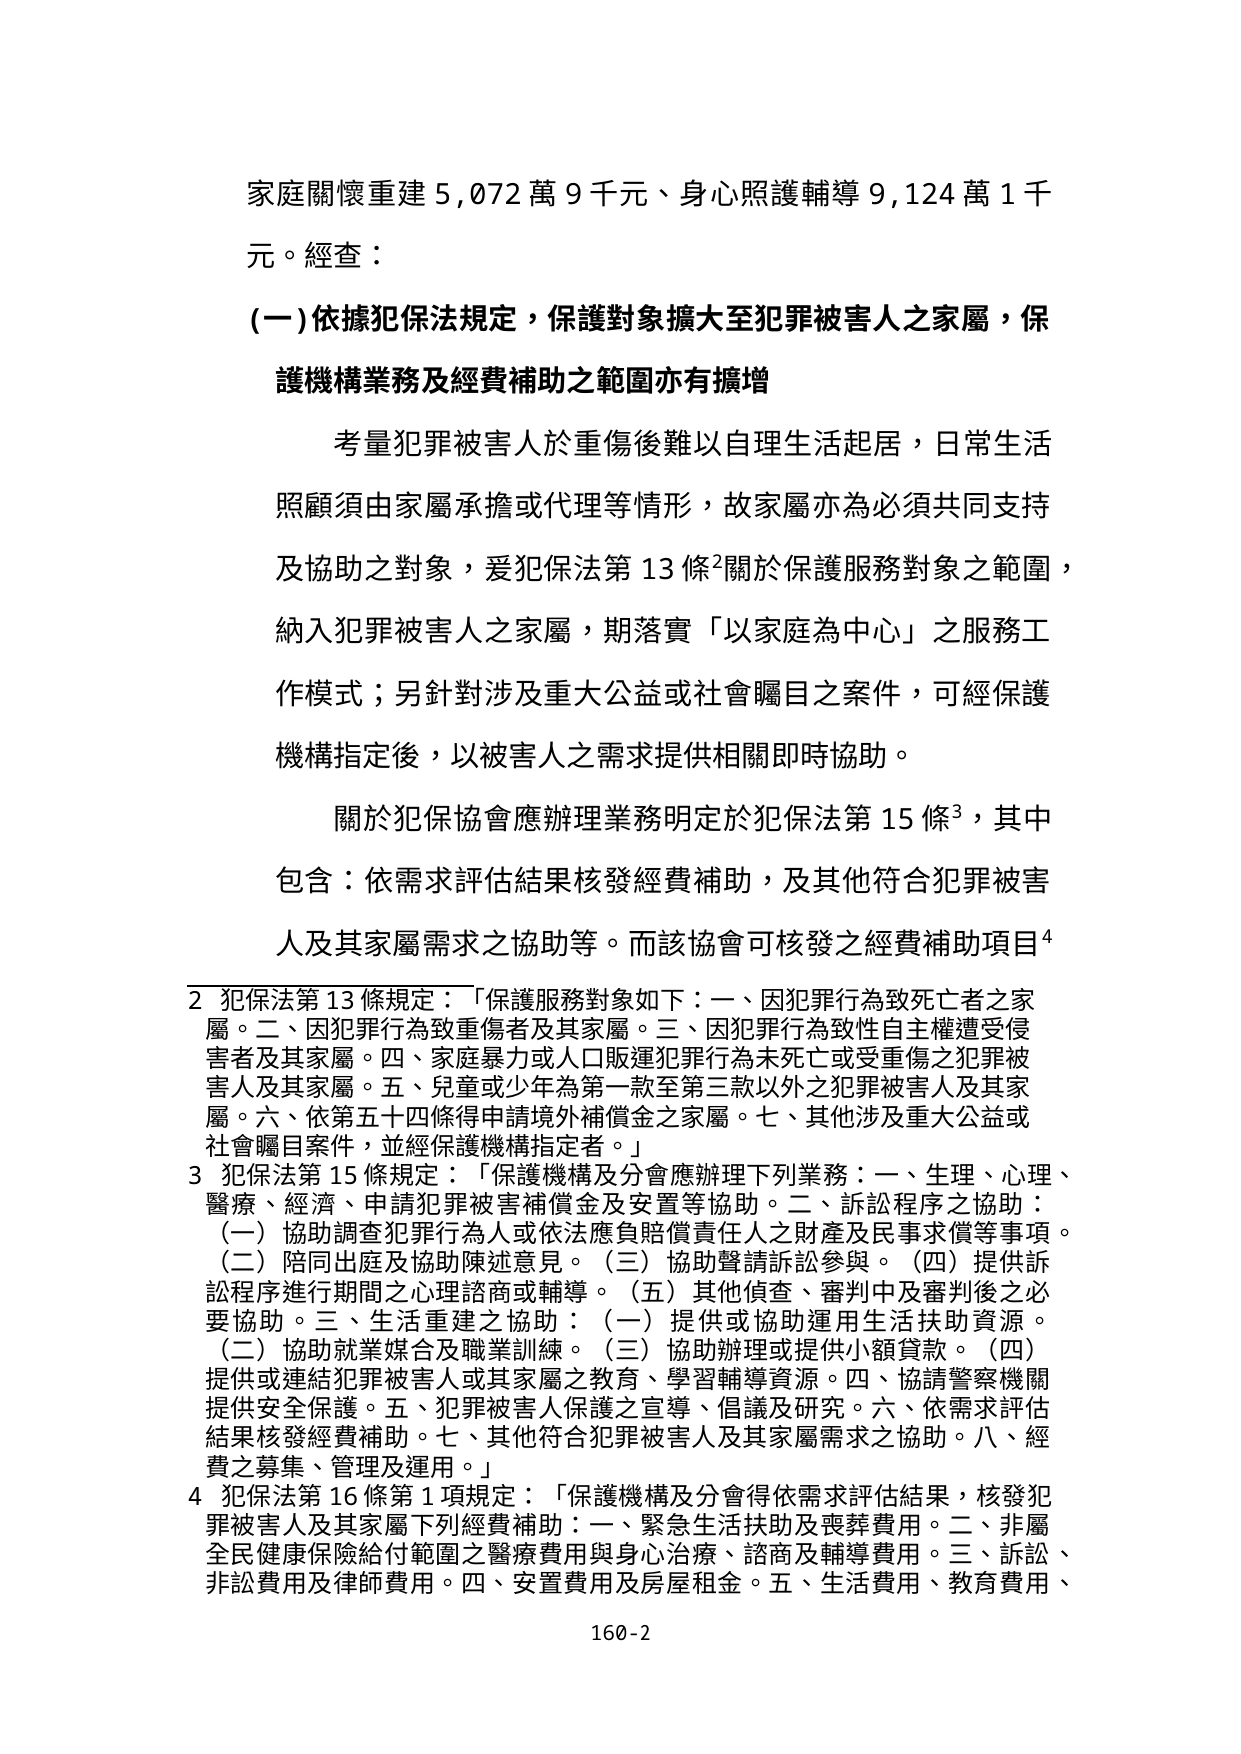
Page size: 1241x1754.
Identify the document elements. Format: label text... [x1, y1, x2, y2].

text 關於犯保協會應辦理業務明定於犯保法第15條，其中包含：依需求評估結果核發經費補助，及其他符合犯罪被害人及其家屬需求之協助等。而該協會可核發之經費補助項目包含：緊急生活扶助及喪葬費用；非屬全民健康保險給付範圍之醫療費用與身心治療、諮商及輔導費用；訴訟、非訟費用及律師費用；安置費用及房屋租金；生活費用、教育費用、托育及托顧費用、其他必要費用及提供無法自理生活者必要之經費補助等。爰此，依據犯保法第二章保護服務之規定，自112年7月1日起，該法保護對象擴大至犯罪被害人之家屬，且保護機構之業務範圍及經費補助項目亦有擴增。 [275, 775, 1053, 962]
text 犯保法第13條規定：「保護服務對象如下：一、因犯罪行為致死亡者之家屬。二、因犯罪行為致重傷者及其家屬。三、因犯罪行為致性自主權遭受侵害者及其家屬。四、家庭暴力或人口販運犯罪行為未死亡或受重傷之犯罪被害人及其家屬。五、兒童或少年為第一款至第三款以外之犯罪被害人及其家屬。六、依第五十四條得申請境外補償金之家屬。七、其他涉及重大公益或社會矚目案件，並經保護機構指定者。」 [187, 986, 1053, 1161]
text (一)依據犯保法規定，保護對象擴大至犯罪被害人之家屬，保護機構業務及經費補助之範圍亦有擴增 [246, 275, 1053, 400]
text 考量犯罪被害人於重傷後難以自理生活起居，日常生活照顧須由家屬承擔或代理等情形，故家屬亦為必須共同支持及協助之對象，爰犯保法第13條關於保護服務對象之範圍，納入犯罪被害人之家屬，期落實「以家庭為中心」之服務工作模式；另針對涉及重大公益或社會矚目之案件，可經保護機構指定後，以被害人之需求提供相關即時協助。 [275, 400, 1053, 775]
text 犯保法第15條規定：「保護機構及分會應辦理下列業務：一、生理、心理、醫療、經濟、申請犯罪被害補償金及安置等協助。二、訴訟程序之協助：（一）協助調查犯罪行為人或依法應負賠償責任人之財產及民事求償等事項。（二）陪同出庭及協助陳述意見。（三）協助聲請訴訟參與。（四）提供訴訟程序進行期間之心理諮商或輔導。（五）其他偵查、審判中及審判後之必要協助。三、生活重建之協助：（一）提供或協助運用生活扶助資源。（二）協助就業媒合及職業訓練。（三）協助辦理或提供小額貸款。（四）提供或連結犯罪被害人或其家屬之教育、學習輔導資源。四、協請警察機關提供安全保護。五、犯罪被害人保護之宣導、倡議及研究。六、依需求評估結果核發經費補助。七、其他符合犯罪被害人及其家屬需求之協助。八、經費之募集、管理及運用。」 [187, 1161, 1053, 1482]
text 犯保協會112年度於「業務支出-保護費用」科目編列3億1,890萬3千元，較112年度預算數1億3,257萬2千元增加1億8,633萬1千元(增幅140.55%)。除保護業務相關行政所需費用外，與被害人相關之服務項目編列經費如下：法律訴訟補償4,364萬7千元、急難救助保護1,926萬9千元、家庭關懷重建5,072萬9千元、身心照護輔導9,124萬1千元。經查： [246, 150, 1053, 275]
text 犯保法第16條第1項規定：「保護機構及分會得依需求評估結果，核發犯罪被害人及其家屬下列經費補助：一、緊急生活扶助及喪葬費用。二、非屬全民健康保險給付範圍之醫療費用與身心治療、諮商及輔導費用。三、訴訟、非訟費用及律師費用。四、安置費用及房屋租金。五、生活費用、教育費用、托育及托顧費用。六、其他必要費用。」；同法第29條第2項規定：「保護機構及分會應依重傷犯罪被害人及其家屬需求，規劃及執行銜接照顧服務措施，並對於無法自理生活者，經評估後提供必要之經費補助。」另關於前揭項目之補助對象、數額、審核程序、評估標準、核發期間及其他相關事項，由保護機構擬訂，報請主管機關核定。 [187, 1482, 1053, 1598]
